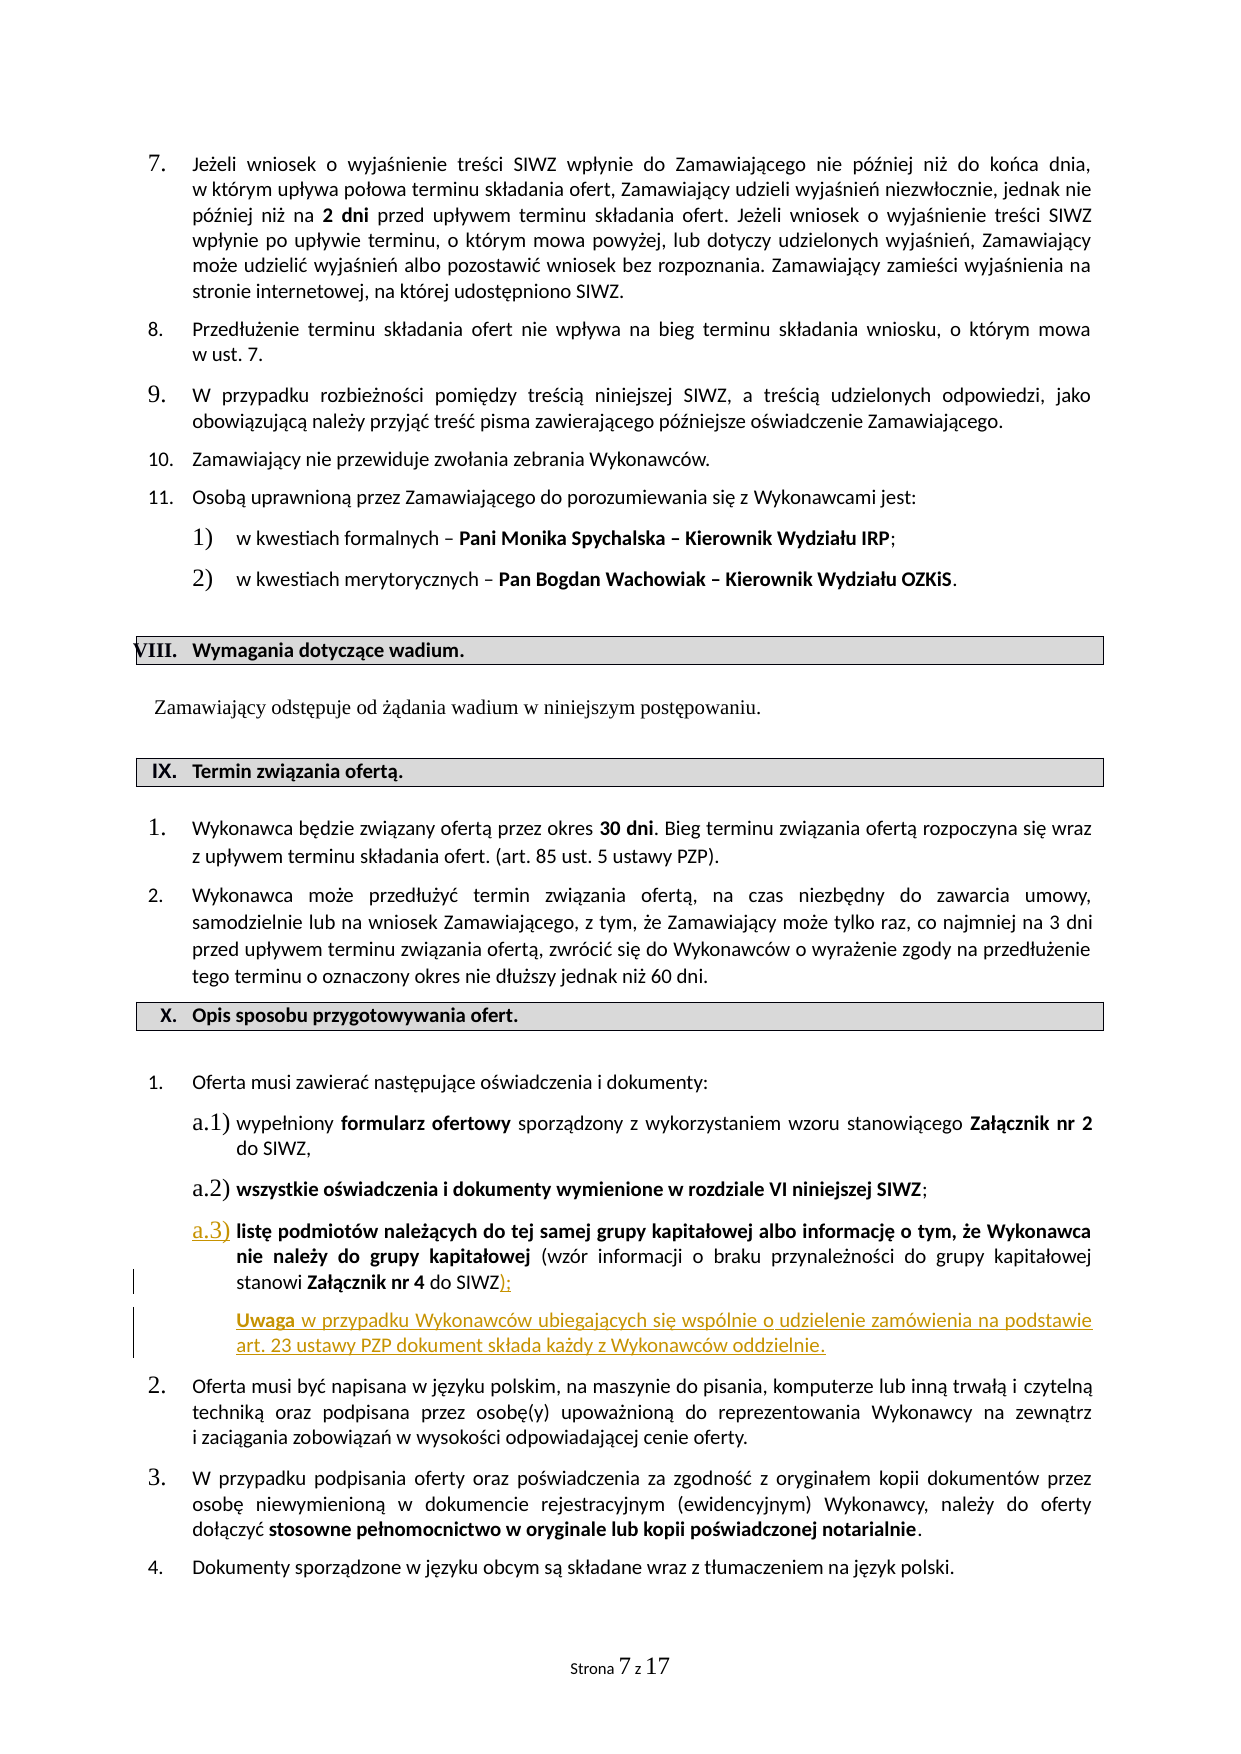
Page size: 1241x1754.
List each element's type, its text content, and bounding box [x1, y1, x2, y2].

list Zamawiający nie przewiduje zwołania zebrania Wykonawców. [148, 446, 1093, 471]
text Uwaga w przypadku Wykonawców ubiegających się wspólnie o udzielenie zamówienia na podstawie [236, 1307, 1093, 1329]
list W przypadku rozbieżności pomiędzy treścią niniejszej SIWZ, a treścią udzielonych odpowiedzi, jako obowiązującą należy przyjąć treść pisma zawierającego późniejsze oświadczenie Zamawiającego. [148, 379, 1093, 433]
table_header Termin związania ofertą. [137, 759, 1103, 786]
table_header Wymagania dotyczące wadium. [137, 637, 1103, 664]
list Osobą uprawnioną przez Zamawiającego do porozumiewania się z Wykonawcami jest: [148, 484, 1093, 509]
list Przedłużenie terminu składania ofert nie wpływa na bieg terminu składania wniosku, o którym mowa w ust. 7. [148, 316, 1093, 367]
list Dokumenty sporządzone w języku obcym są składane wraz z tłumaczeniem na język polski. [148, 1554, 1093, 1580]
list w kwestiach formalnych – Pani Monika Spychalska – Kierownik Wydziału IRP; [192, 522, 1093, 551]
list w kwestiach merytorycznych – Pan Bogdan Wachowiak – Kierownik Wydziału OZKiS. [192, 563, 1093, 592]
list wypełniony formularz ofertowy sporządzony z wykorzystaniem wzoru stanowiącego Załącznik nr 2 do SIWZ, [192, 1107, 1093, 1161]
list Oferta musi być napisana w języku polskim, na maszynie do pisania, komputerze lub inną trwałą i czytelną techniką oraz podpisana przez osobę(y) upoważnioną do reprezentowania Wykonawcy na zewnątrz i zaciągania zobowiązań w wysokości odpowiadającej cenie oferty. [148, 1370, 1093, 1450]
text Zamawiający odstępuje od żądania wadium w niniejszym postępowaniu. [148, 691, 1093, 719]
list listę podmiotów należących do tej samej grupy kapitałowej albo informację o tym, że Wykonawca nie należy do grupy kapitałowej (wzór informacji o braku przynależności do grupy kapitałowej stanowi Załącznik nr 4 do SIWZ); [192, 1215, 1093, 1294]
list Wykonawca może przedłużyć termin związania ofertą, na czas niezbędny do zawarcia umowy, samodzielnie lub na wniosek Zamawiającego, z tym, że Zamawiający może tylko raz, co najmniej na 3 dni przed upływem terminu związania ofertą, zwrócić się do Wykonawców o wyrażenie zgody na przedłużenie tego terminu o oznaczony okres nie dłuższy jednak niż 60 dni. [148, 881, 1093, 989]
list W przypadku podpisania oferty oraz poświadczenia za zgodność z oryginałem kopii dokumentów przez osobę niewymienioną w dokumencie rejestracyjnym (ewidencyjnym) Wykonawcy, należy do oferty dołączyć stosowne pełnomocnictwo w oryginale lub kopii poświadczonej notarialnie. [148, 1462, 1093, 1542]
list Oferta musi zawierać następujące oświadczenia i dokumenty: [148, 1069, 1093, 1094]
table_header Opis sposobu przygotowywania ofert. [137, 1003, 1103, 1030]
text art. 23 ustawy PZP dokument składa każdy z Wykonawców oddzielnie. [236, 1330, 1093, 1358]
list Wykonawca będzie związany ofertą przez okres 30 dni. Bieg terminu związania ofertą rozpoczyna się wraz z upływem terminu składania ofert. (art. 85 ust. 5 ustawy PZP). [148, 812, 1093, 868]
list wszystkie oświadczenia i dokumenty wymienione w rozdziale VI niniejszej SIWZ; [192, 1173, 1093, 1202]
list Jeżeli wniosek o wyjaśnienie treści SIWZ wpłynie do Zamawiającego nie później niż do końca dnia, w którym upływa połowa terminu składania ofert, Zamawiający udzieli wyjaśnień niezwłocznie, jednak nie później niż na 2 dni przed upływem terminu składania ofert. Jeżeli wniosek o wyjaśnienie treści SIWZ wpłynie po upływie terminu, o którym mowa powyżej, lub dotyczy udzielonych wyjaśnień, Zamawiający może udzielić wyjaśnień albo pozostawić wniosek bez rozpoznania. Zamawiający zamieści wyjaśnienia na stronie internetowej, na której udostępniono SIWZ. [148, 148, 1093, 303]
